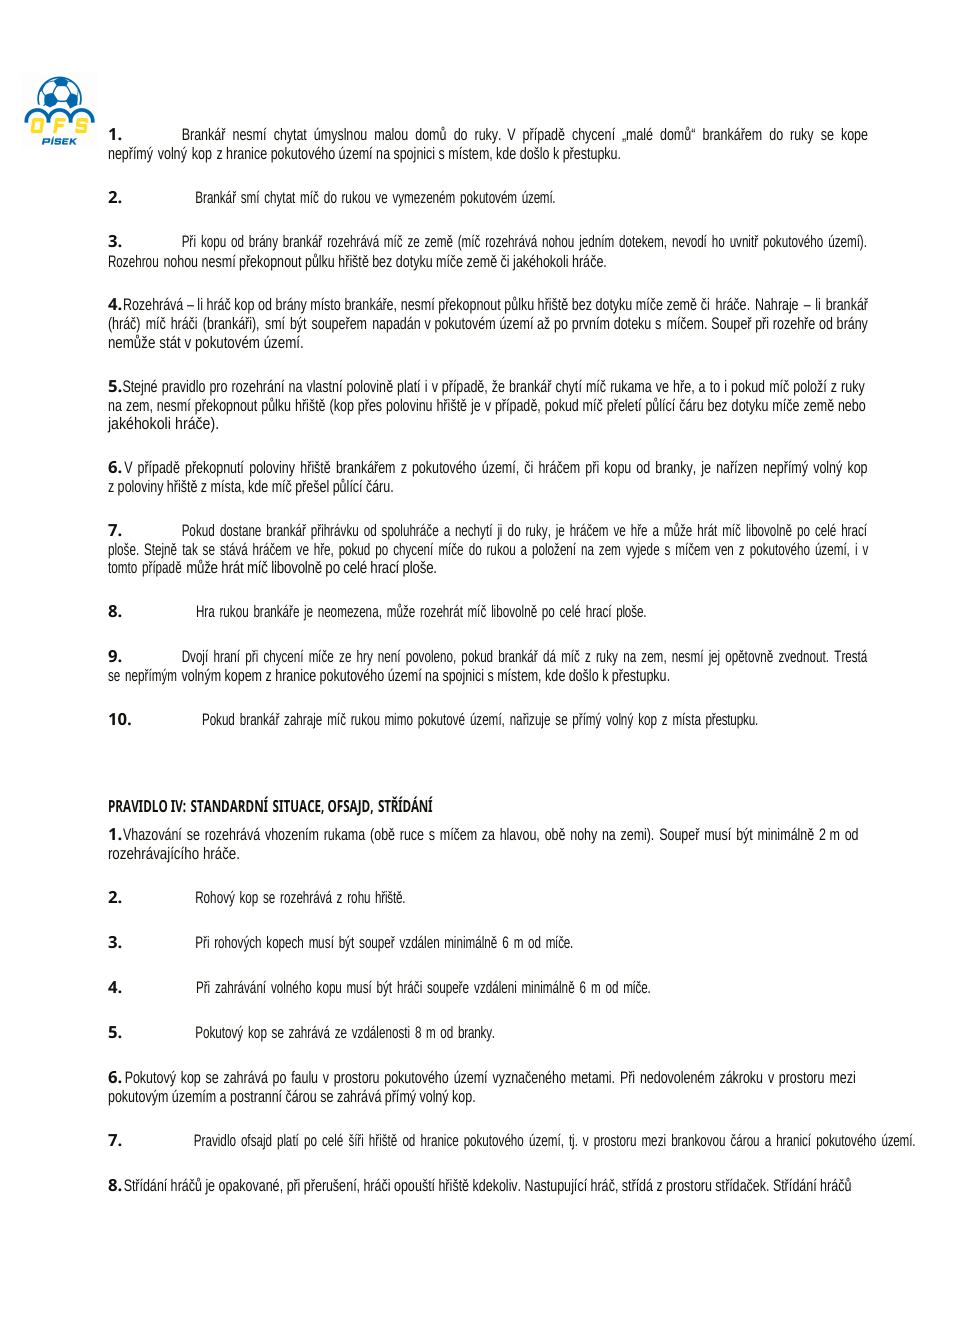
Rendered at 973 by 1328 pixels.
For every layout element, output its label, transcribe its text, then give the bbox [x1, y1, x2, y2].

list Pokud dostane brankář přihrávku od spoluhráče a nechytí ji do ruky, je hráčem ve hře a může hrát míč libovolně po celé hrací ploše. Stejně tak se stává hráčem ve hře, pokud po chycení míče do rukou a položení na zem vyjede s míčem ven z pokutového území, i v tomto případě může hrát míč libovolně po celé hrací ploše. [108, 519, 868, 577]
list Pravidlo ofsajd platí po celé šíři hřiště od hranice pokutového území, tj. v prostoru mezi brankovou čárou a hranicí pokutového území. [108, 1128, 954, 1151]
list Brankář smí chytat míč do rukou ve vymezeném pokutovém území. [108, 185, 954, 208]
list Pokutový kop se zahrává po faulu v prostoru pokutového území vyznačeného metami. Při nedovoleném zákroku v prostoru mezi pokutovým územím a postranní čárou se zahrává přímý volný kop. [108, 1066, 868, 1106]
list Stejné pravidlo pro rozehrání na vlastní polovině platí i v případě, že brankář chytí míč rukama ve hře, a to i pokud míč položí z ruky na zem, nesmí překopnout půlku hřiště (kop přes polovinu hřiště je v případě, pokud míč přeletí půlící čáru bez dotyku míče země nebo jakéhokoli hráče). [108, 375, 868, 433]
list Při zahrávání volného kopu musí být hráči soupeře vzdáleni minimálně 6 m od míče. [108, 975, 954, 998]
text PRAVIDLO IV: STANDARDNÍ SITUACE, OFSAJD, STŘÍDÁNÍ [108, 794, 954, 817]
list Při rohových kopech musí být soupeř vzdálen minimálně 6 m od míče. [108, 930, 954, 953]
list Při kopu od brány brankář rozehrává míč ze země (míč rozehrává nohou jedním dotekem, nevodí ho uvnitř pokutového území). Rozehrou nohou nesmí překopnout půlku hřiště bez dotyku míče země či jakéhokoli hráče. [108, 231, 868, 271]
list Pokutový kop se zahrává ze vzdálenosti 8 m od branky. [108, 1021, 954, 1043]
list Střídání hráčů je opakované, při přerušení, hráči opouští hřiště kdekoliv. Nastupující hráč, střídá z prostoru střídaček. Střídání hráčů [108, 1174, 868, 1195]
list Vhazování se rozehrává vhozením rukama (obě ruce s míčem za hlavou, obě nohy na zemi). Soupeř musí být minimálně 2 m od rozehrávajícího hráče. [108, 823, 868, 863]
list Rozehrává – li hráč kop od brány místo brankáře, nesmí překopnout půlku hřiště bez dotyku míče země či hráče. Nahraje – li brankář (hráč) míč hráči (brankáři), smí být soupeřem napadán v pokutovém území až po prvním doteku s míčem. Soupeř při rozehře od brány nemůže stát v pokutovém území. [108, 293, 868, 352]
list V případě překopnutí poloviny hřiště brankářem z pokutového území, či hráčem při kopu od branky, je nařízen nepřímý volný kop z poloviny hřiště z místa, kde míč přešel půlící čáru. [108, 456, 868, 496]
list Pokud brankář zahraje míč rukou mimo pokutové území, nařizuje se přímý volný kop z místa přestupku. [108, 707, 954, 730]
list Brankář nesmí chytat úmyslnou malou domů do ruky. V případě chycení „malé domů“ brankářem do ruky se kope nepřímý volný kop z hranice pokutového území na spojnici s místem, kde došlo k přestupku. [108, 123, 868, 163]
list Hra rukou brankáře je neomezena, může rozehrát míč libovolně po celé hrací ploše. [108, 600, 954, 622]
list Rohový kop se rozehrává z rohu hřiště. [108, 885, 954, 908]
list Dvojí hraní při chycení míče ze hry není povoleno, pokud brankář dá míč z ruky na zem, nesmí jej opětovně zvednout. Trestá se nepřímým volným kopem z hranice pokutového území na spojnici s místem, kde došlo k přestupku. [108, 645, 868, 685]
